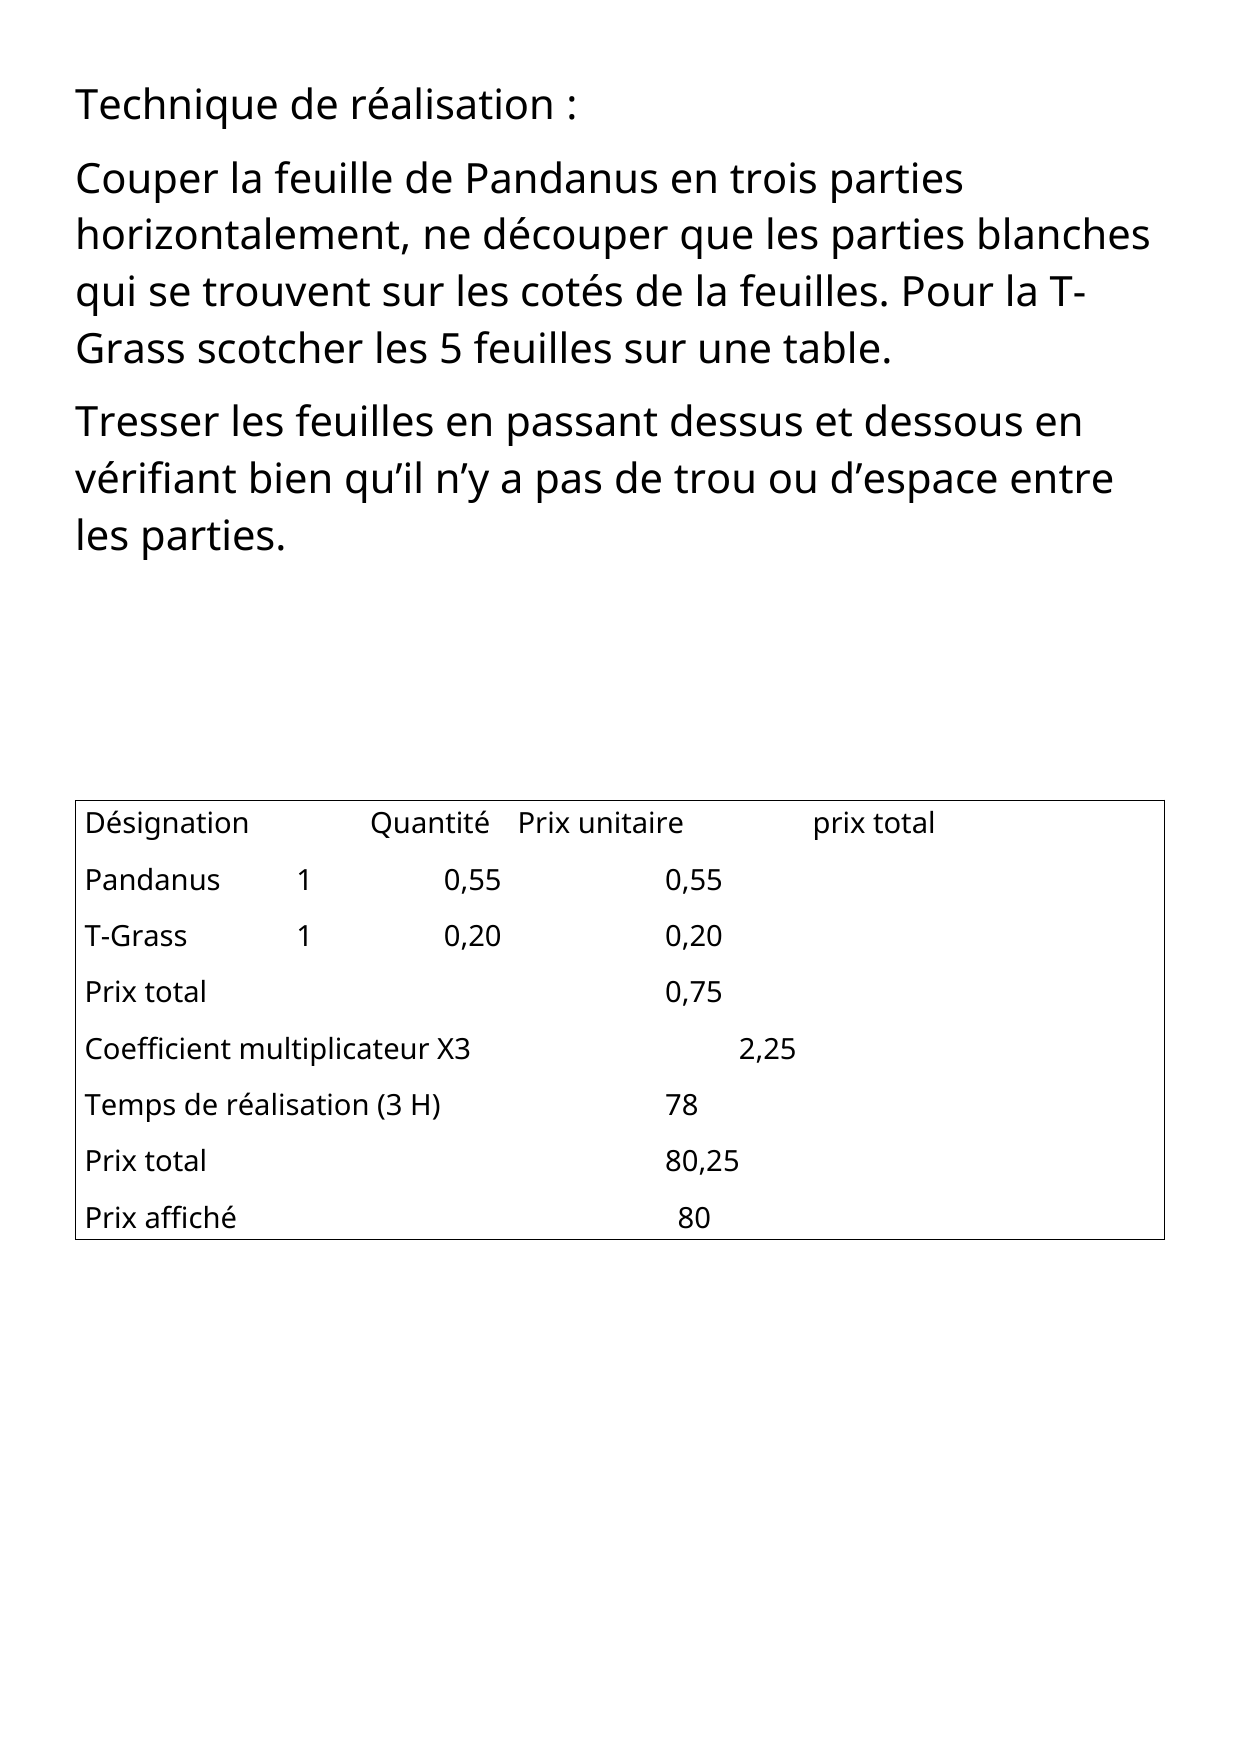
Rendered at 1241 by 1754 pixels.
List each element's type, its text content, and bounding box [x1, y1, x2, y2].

text T-Grass 1 0,20 0,20 [76, 912, 1164, 955]
text Couper la feuille de Pandanus en trois parties horizontalement, ne découper que les parties blanches qui se trouvent sur les cotés de la feuilles. Pour la T-Grass scotcher les 5 feuilles sur une table. [75, 148, 1165, 376]
text Prix affiché 80 [76, 1194, 1164, 1239]
text Temps de réalisation (3 H) 78 [76, 1081, 1164, 1124]
text Pandanus 1 0,55 0,55 [76, 856, 1164, 899]
text Technique de réalisation : [75, 75, 1165, 132]
text Tresser les feuilles en passant dessus et dessous en vérifiant bien qu’il n’y a pas de trou ou d’espace entre les parties. [75, 392, 1165, 562]
text Prix total 0,75 [76, 968, 1164, 1011]
text Coefficient multiplicateur X3 2,25 [76, 1025, 1164, 1068]
text Prix total 80,25 [76, 1138, 1164, 1180]
text Désignation Quantité Prix unitaire prix total [76, 801, 1164, 842]
